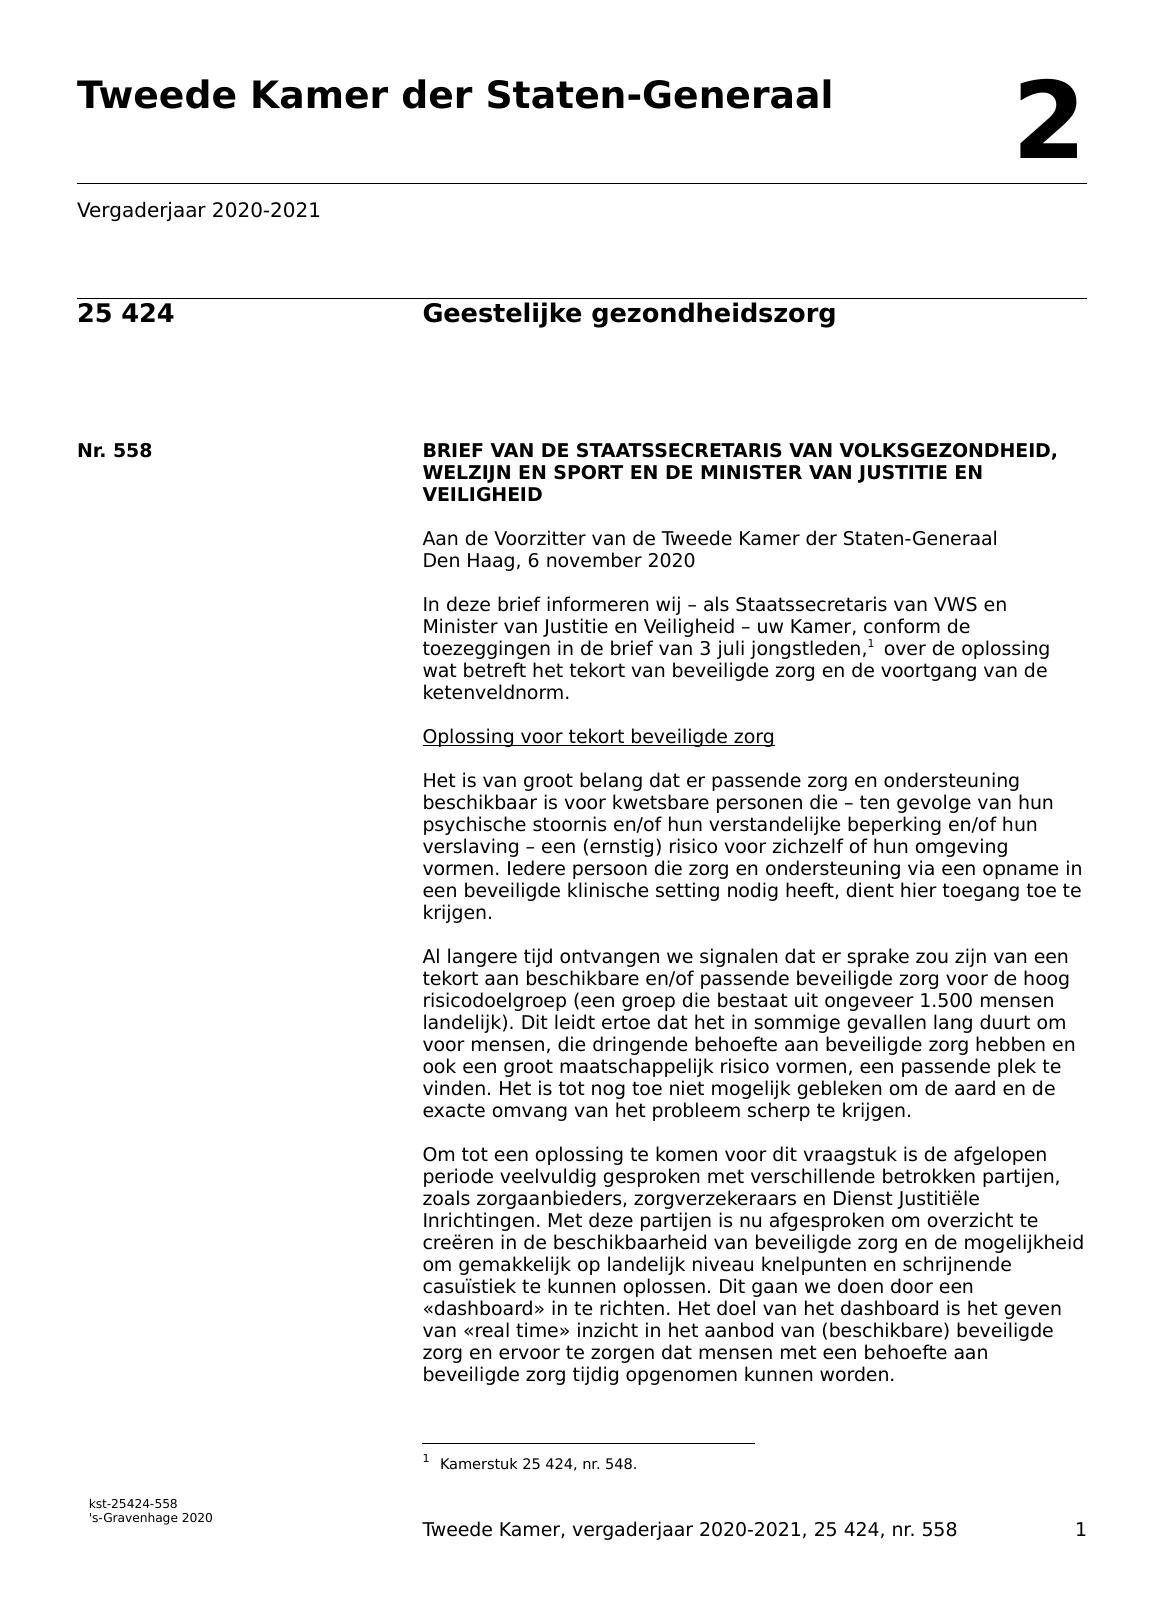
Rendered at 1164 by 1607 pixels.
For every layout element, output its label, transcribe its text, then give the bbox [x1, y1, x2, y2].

table_header Tweede Kamer der Staten-Generaal [77, 59, 886, 183]
text In deze brief informeren wij – als Staatssecretaris van VWS en Minister van Justitie en Veiligheid – uw Kamer, conform de toezeggingen in de brief van 3 juli jongstleden, over de oplossing wat betreft het tekort van beveiligde zorg en de voortgang van de ketenveldnorm. [422, 594, 1087, 704]
text Om tot een oplossing te komen voor dit vraagstuk is de afgelopen periode veelvuldig gesproken met verschillende betrokken partijen, zoals zorgaanbieders, zorgverzekeraars en Dienst Justitiële Inrichtingen. Met deze partijen is nu afgesproken om overzicht te creëren in de beschikbaarheid van beveiligde zorg en de mogelijkheid om gemakkelijk op landelijk niveau knelpunten en schrijnende casuïstiek te kunnen oplossen. Dit gaan we doen door een «dashboard» in te richten. Het doel van het dashboard is het geven van «real time» inzicht in het aanbod van (beschikbare) beveiligde zorg en ervoor te zorgen dat mensen met een behoefte aan beveiligde zorg tijdig opgenomen kunnen worden. [422, 1144, 1087, 1386]
text kst-25424-558 [88, 1497, 323, 1511]
text 's-Gravenhage 2020 [88, 1511, 323, 1525]
subtitle Nr. 558 BRIEF VAN DE STAATSSECRETARIS VAN VOLKSGEZONDHEID, WELZIJN EN SPORT EN DE MINISTER VAN JUSTITIE EN VEILIGHEID [77, 440, 1087, 506]
text Het is van groot belang dat er passende zorg en ondersteuning beschikbaar is voor kwetsbare personen die – ten gevolge van hun psychische stoornis en/of hun verstandelijke beperking en/of hun verslaving – een (ernstig) risico voor zichzelf of hun omgeving vormen. Iedere persoon die zorg en ondersteuning via een opname in een beveiligde klinische setting nodig heeft, dient hier toegang toe te krijgen. [422, 770, 1087, 924]
text Aan de Voorzitter van de Tweede Kamer der Staten-Generaal [422, 528, 1087, 550]
text Al langere tijd ontvangen we signalen dat er sprake zou zijn van een tekort aan beschikbare en/of passende beveiligde zorg voor de hoog risicodoelgroep (een groep die bestaat uit ongeveer 1.500 mensen landelijk). Dit leidt ertoe dat het in sommige gevallen lang duurt om voor mensen, die dringende behoefte aan beveiligde zorg hebben en ook een groot maatschappelijk risico vormen, een passende plek te vinden. Het is tot nog toe niet mogelijk gebleken om de aard en de exacte omvang van het probleem scherp te krijgen. [422, 946, 1087, 1122]
subtitle Oplossing voor tekort beveiligde zorg [422, 726, 1087, 748]
table_cell Vergaderjaar 2020-2021 [77, 184, 1087, 298]
text Kamerstuk 25 424, nr. 548. [422, 1452, 1087, 1474]
table_header 2 [886, 59, 1087, 183]
subtitle 25 424 Geestelijke gezondheidszorg [77, 299, 1087, 329]
text Den Haag, 6 november 2020 [422, 550, 1087, 572]
